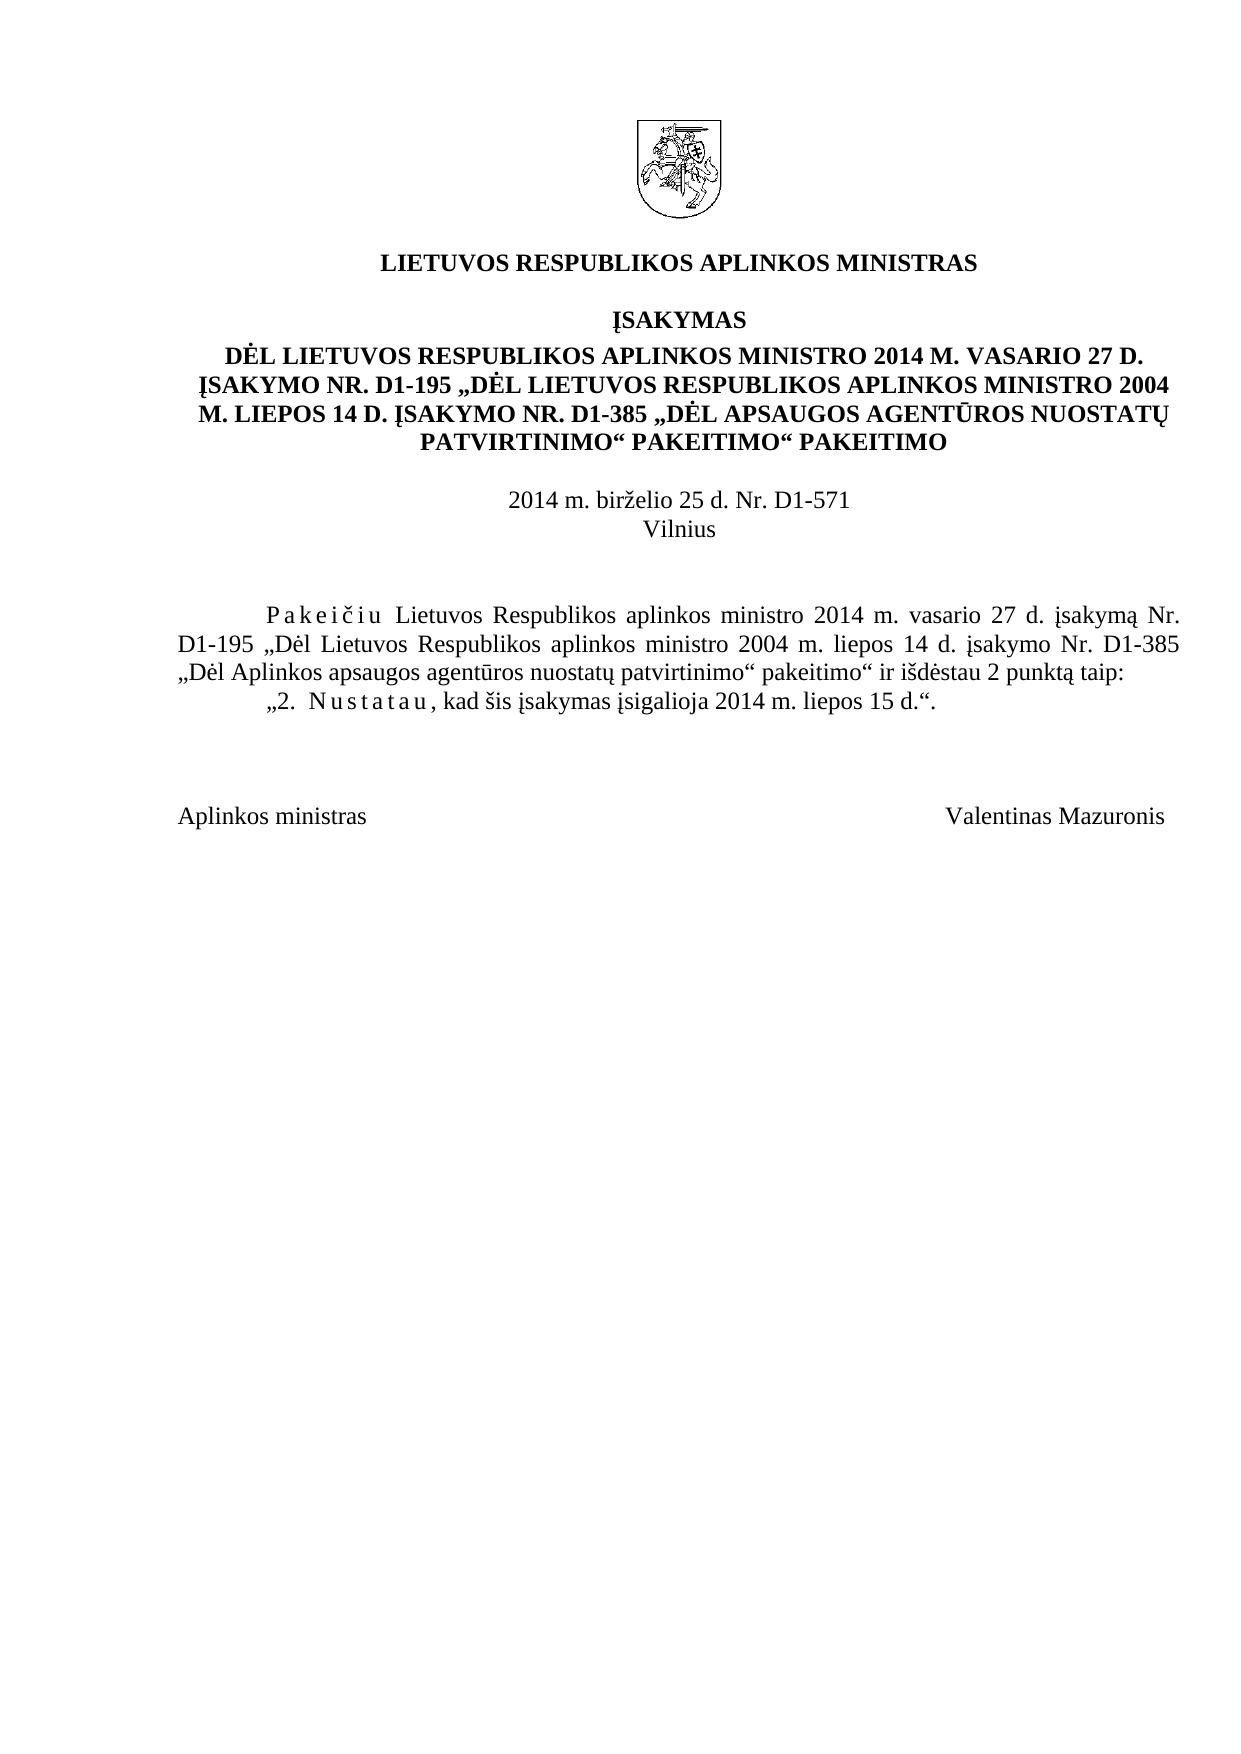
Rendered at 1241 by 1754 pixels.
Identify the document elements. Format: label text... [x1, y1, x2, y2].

text „2. Nustatau, kad šis įsakymas įsigalioja 2014 m. liepos 15 d.“. [177, 686, 1181, 715]
text Vilnius [177, 514, 1181, 542]
text Pakeičiu Lietuvos Respublikos aplinkos ministro 2014 m. vasario 27 d. įsakymą Nr. D1-195 „Dėl Lietuvos Respublikos aplinkos ministro 2004 m. liepos 14 d. įsakymo Nr. D1-385 „Dėl Aplinkos apsaugos agentūros nuostatų patvirtinimo“ pakeitimo“ ir išdėstau 2 punktą taip: [177, 600, 1181, 686]
text LIETUVOS RESPUBLIKOS APLINKOS MINISTRAS [177, 248, 1181, 276]
text ĮSAKYMAS [177, 305, 1181, 334]
text 2014 m. birželio 25 d. Nr. D1-571 [177, 485, 1181, 514]
text Aplinkos ministras Valentinas Mazuronis [177, 801, 1178, 830]
text Dėl Lietuvos Respublikos aplinkos ministro 2014 m. VASARIO 27 d. įsakymo Nr. D1-195 „DĖL LIETUVOS RESPUBLIKOS APLINKOS MINISTRO 2004 M. LIEPOS 14 D. ĮSAKYMO NR. D1-385 „DĖL APSAuGOS AGENTŪROS NUOSTATŲ PATVIRTINIMO“ pakeitimo“ PAKEITIMO [187, 341, 1181, 456]
